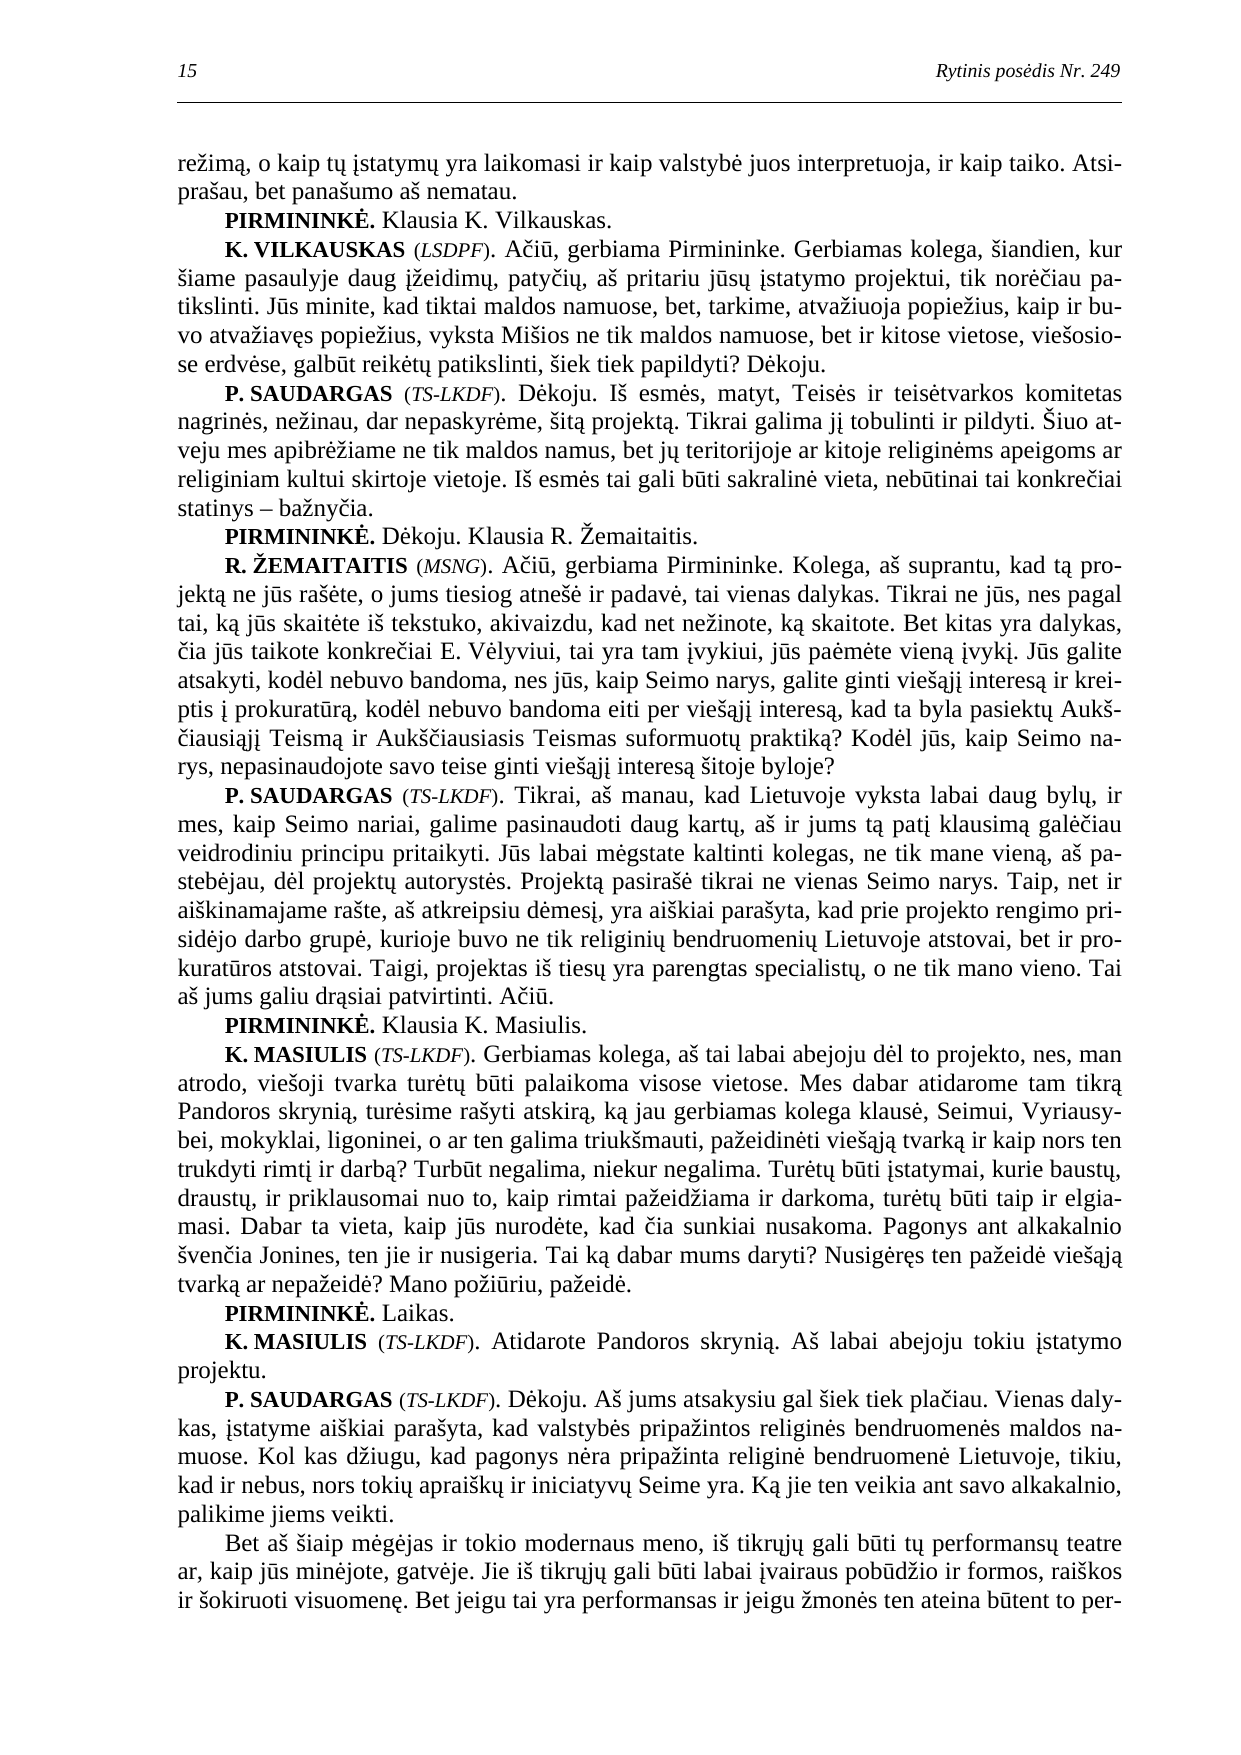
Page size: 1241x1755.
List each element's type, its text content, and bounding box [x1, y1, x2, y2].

text PIRMININKĖ. Lai­kas. [177, 1298, 1122, 1326]
text re­ži­mą, o kaip tų įsta­ty­mų yra lai­ko­ma­si ir kaip vals­ty­bė juos in­ter­pre­tuo­ja, ir kaip tai­ko. At­si­pra­šau, bet pa­na­šu­mo aš ne­ma­tau. [177, 148, 1122, 205]
text P. SAUDARGAS (TS-LKDF). Dė­ko­ju. Aš jums at­sa­ky­siu gal šiek tiek pla­čiau. Vie­nas da­ly­kas, įsta­ty­me aiš­kiai pa­ra­šy­ta, kad vals­ty­bės pri­pa­žin­tos re­li­gi­nės ben­druo­me­nės mal­dos na­muo­se. Kol kas džiu­gu, kad pa­go­nys nė­ra pri­pa­žin­ta re­li­gi­nė ben­druo­me­nė Lie­tu­vo­je, ti­kiu, kad ir ne­bus, nors to­kių ap­raiš­kų ir ini­cia­ty­vų Sei­me yra. Ką jie ten vei­kia ant sa­vo al­ka­kal­nio, pa­li­ki­me jiems veik­ti. [177, 1384, 1122, 1528]
text PIRMININKĖ. Klau­sia K. Vil­kaus­kas. [177, 205, 1122, 234]
text PIRMININKĖ. Klau­sia K. Ma­siu­lis. [177, 1010, 1122, 1039]
text K. MASIULIS (TS-LKDF). Ger­bia­mas ko­le­ga, aš tai la­bai abe­jo­ju dėl to pro­jek­to, nes, man at­ro­do, vie­šo­ji tvar­ka tu­rė­tų bū­ti pa­lai­ko­ma vi­so­se vie­to­se. Mes da­bar ati­da­ro­me tam tik­rą Pan­do­ros skry­nią, tu­rė­si­me ra­šy­ti at­ski­rą, ką jau ger­bia­mas ko­le­ga klau­sė, Sei­mui, Vy­riau­sy­bei, mo­kyk­lai, li­go­ni­nei, o ar ten ga­li­ma triukš­mau­ti, pa­žei­di­nė­ti vie­šą­ją tvar­ką ir kaip nors ten truk­dy­ti rim­tį ir dar­bą? Tur­būt ne­ga­li­ma, nie­kur ne­ga­li­ma. Tu­rė­tų bū­ti įsta­ty­mai, ku­rie baus­tų, draus­tų, ir pri­klau­so­mai nuo to, kaip rim­tai pa­žei­džia­ma ir dar­ko­ma, tu­rė­tų bū­ti taip ir el­gia­ma­si. Da­bar ta vie­ta, kaip jūs nu­ro­dė­te, kad čia sun­kiai nu­sa­ko­ma. Pa­go­nys ant al­ka­kal­nio šven­čia Jo­ni­nes, ten jie ir nu­si­ge­ria. Tai ką da­bar mums da­ry­ti? Nu­si­gė­ręs ten pa­žei­dė vie­šą­ją tvar­ką ar ne­pa­žei­dė? Ma­no po­žiū­riu, pa­žei­dė. [177, 1039, 1122, 1298]
text P. SAUDARGAS (TS-LKDF). Tik­rai, aš ma­nau, kad Lie­tu­vo­je vyks­ta la­bai daug by­lų, ir mes, kaip Sei­mo na­riai, ga­li­me pa­si­nau­do­ti daug kar­tų, aš ir jums tą pa­tį klau­si­mą ga­lė­čiau veid­ro­di­niu prin­ci­pu pri­tai­ky­ti. Jūs la­bai mėgs­ta­te kal­tin­ti ko­le­gas, ne tik ma­ne vie­ną, aš pa­ste­bė­jau, dėl pro­jek­tų au­to­rys­tės. Pro­jek­tą pa­si­ra­šė tik­rai ne vie­nas Sei­mo na­rys. Taip, net ir aiš­ki­na­ma­ja­me raš­te, aš at­kreip­siu dė­me­sį, yra aiš­kiai pa­ra­šy­ta, kad prie pro­jek­to ren­gi­mo pri­si­dė­jo dar­bo gru­pė, ku­rio­je bu­vo ne tik re­li­gi­nių ben­druo­me­nių Lie­tu­vo­je at­sto­vai, bet ir pro­ku­ra­tū­ros at­sto­vai. Tai­gi, pro­jek­tas iš tie­sų yra pa­reng­tas spe­cia­lis­tų, o ne tik ma­no vie­no. Tai aš jums ga­liu drą­siai pa­tvir­tin­ti. Ačiū. [177, 780, 1122, 1010]
text K. VILKAUSKAS (LSDPF). Ačiū, ger­bia­ma Pir­mi­nin­ke. Ger­bia­mas ko­le­ga, šian­dien, kur šia­me pa­sau­ly­je daug įžei­di­mų, pa­ty­čių, aš pri­ta­riu jū­sų įsta­ty­mo pro­jek­tui, tik no­rė­čiau pa­tiks­lin­ti. Jūs mi­ni­te, kad tik­tai mal­dos na­muo­se, bet, tar­ki­me, at­va­žiuo­ja po­pie­žius, kaip ir bu­vo at­va­žia­vęs po­pie­žius, vyks­ta Mi­šios ne tik mal­dos na­muo­se, bet ir ki­to­se vie­to­se, vie­šo­sio­se erd­vė­se, gal­būt rei­kė­tų pa­tiks­lin­ti, šiek tiek pa­pil­dy­ti? Dė­ko­ju. [177, 234, 1122, 378]
text K. MASIULIS (TS-LKDF). Ati­da­ro­te Pan­do­ros skry­nią. Aš la­bai abe­jo­ju to­kiu įsta­ty­mo pro­jek­tu. [177, 1326, 1122, 1384]
text Bet aš šiaip mė­gė­jas ir to­kio mo­der­naus me­no, iš tik­rų­jų ga­li bū­ti tų per­for­man­sų te­at­re ar, kaip jūs mi­nė­jo­te, gat­vė­je. Jie iš tik­rų­jų ga­li bū­ti la­bai įvai­raus po­bū­džio ir for­mos, raiš­kos ir šo­ki­ruo­ti vi­suo­me­nę. Bet jei­gu tai yra per­for­man­sas ir jei­gu žmo­nės ten at­ei­na bū­tent to per­ [177, 1528, 1122, 1614]
text P. SAUDARGAS (TS-LKDF). Dė­ko­ju. Iš es­mės, ma­tyt, Tei­sės ir tei­sėt­var­kos ko­mi­te­tas nag­ri­nės, ne­ži­nau, dar ne­pa­sky­rė­me, ši­tą pro­jek­tą. Tik­rai ga­li­ma jį to­bu­lin­ti ir pil­dy­ti. Šiuo at­ve­ju mes api­brė­žia­me ne tik mal­dos na­mus, bet jų te­ri­to­ri­jo­je ar ki­to­je re­li­gi­nėms apei­goms ar re­li­gi­niam kul­tui skir­to­je vie­to­je. Iš es­mės tai ga­li bū­ti sak­ra­li­nė vie­ta, ne­bū­ti­nai tai kon­kre­čiai sta­ti­nys – baž­ny­čia. [177, 378, 1122, 521]
text PIRMININKĖ. Dė­ko­ju. Klau­sia R. Že­mai­tai­tis. [177, 521, 1122, 550]
text R. ŽEMAITAITIS (MSNG). Ačiū, ger­bia­ma Pir­mi­nin­ke. Ko­le­ga, aš su­pran­tu, kad tą pro­jek­tą ne jūs ra­šė­te, o jums tie­siog at­ne­šė ir pa­da­vė, tai vie­nas da­ly­kas. Tik­rai ne jūs, nes pa­gal tai, ką jūs skai­tė­te iš teks­tu­ko, aki­vaiz­du, kad net ne­ži­no­te, ką skai­to­te. Bet ki­tas yra da­ly­kas, čia jūs tai­ko­te kon­kre­čiai E. Vė­ly­viui, tai yra tam įvy­kiui, jūs pa­ė­mė­te vie­ną įvy­kį. Jūs ga­li­te at­sa­ky­ti, ko­dėl ne­bu­vo ban­do­ma, nes jūs, kaip Sei­mo na­rys, ga­li­te gin­ti vie­šą­jį in­te­re­są ir krei­p­tis į pro­ku­ra­tū­rą, ko­dėl ne­bu­vo ban­do­ma ei­ti per vie­šą­jį in­te­re­są, kad ta by­la pa­siek­tų Aukš­čiau­si­ą­jį Teis­mą ir Aukš­čiau­sia­sis Teis­mas su­for­muo­tų prak­ti­ką? Ko­dėl jūs, kaip Sei­mo na­rys, ne­pa­si­nau­do­jo­te sa­vo tei­se gin­ti vie­šą­jį in­te­re­są ši­to­je by­lo­je? [177, 550, 1122, 780]
